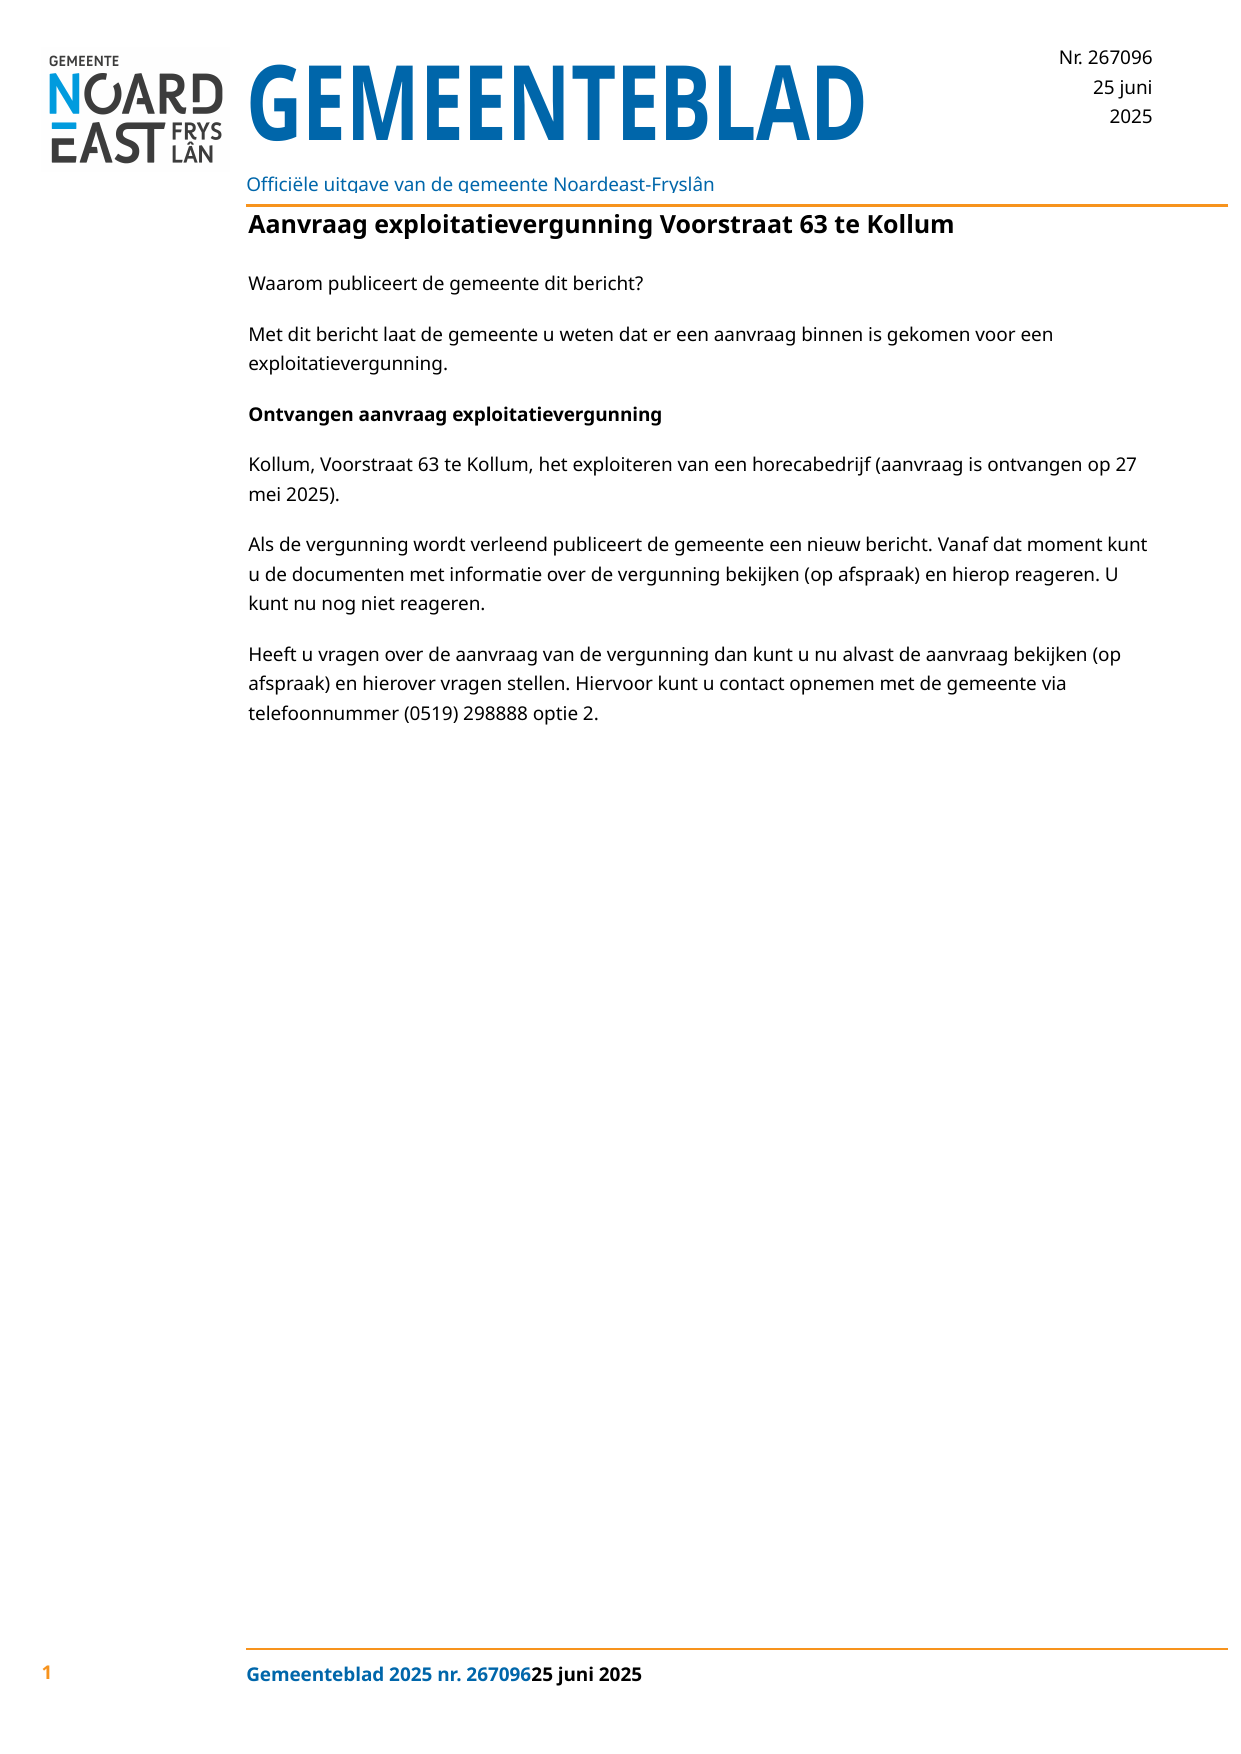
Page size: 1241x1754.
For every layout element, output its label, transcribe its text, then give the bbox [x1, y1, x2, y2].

text Als de vergunning wordt verleend publiceert de gemeente een nieuw bericht. Vanaf dat moment kunt u de documenten met informatie over de vergunning bekijken (op afspraak) en hierop reageren. U kunt nu nog niet reageren. [248, 531, 1152, 616]
text Aanvraag exploitatievergunning Voorstraat 63 te Kollum [248, 207, 1152, 241]
text Ontvangen aanvraag exploitatievergunning [248, 401, 1152, 426]
text Met dit bericht laat de gemeente u weten dat er een aanvraag binnen is gekomen voor een exploitatievergunning. [248, 321, 1152, 376]
text Kollum, Voorstraat 63 te Kollum, het exploiteren van een horecabedrijf (aanvraag is ontvangen op 27 mei 2025). [248, 451, 1152, 506]
picture [41, 47, 231, 172]
text Waarom publiceert de gemeente dit bericht? [248, 270, 1152, 296]
text Heeft u vragen over de aanvraag van de vergunning dan kunt u nu alvast de aanvraag bekijken (op afspraak) en hierover vragen stellen. Hiervoor kunt u contact opnemen met de gemeente via telefoonnummer (0519) 298888 optie 2. [248, 641, 1152, 726]
